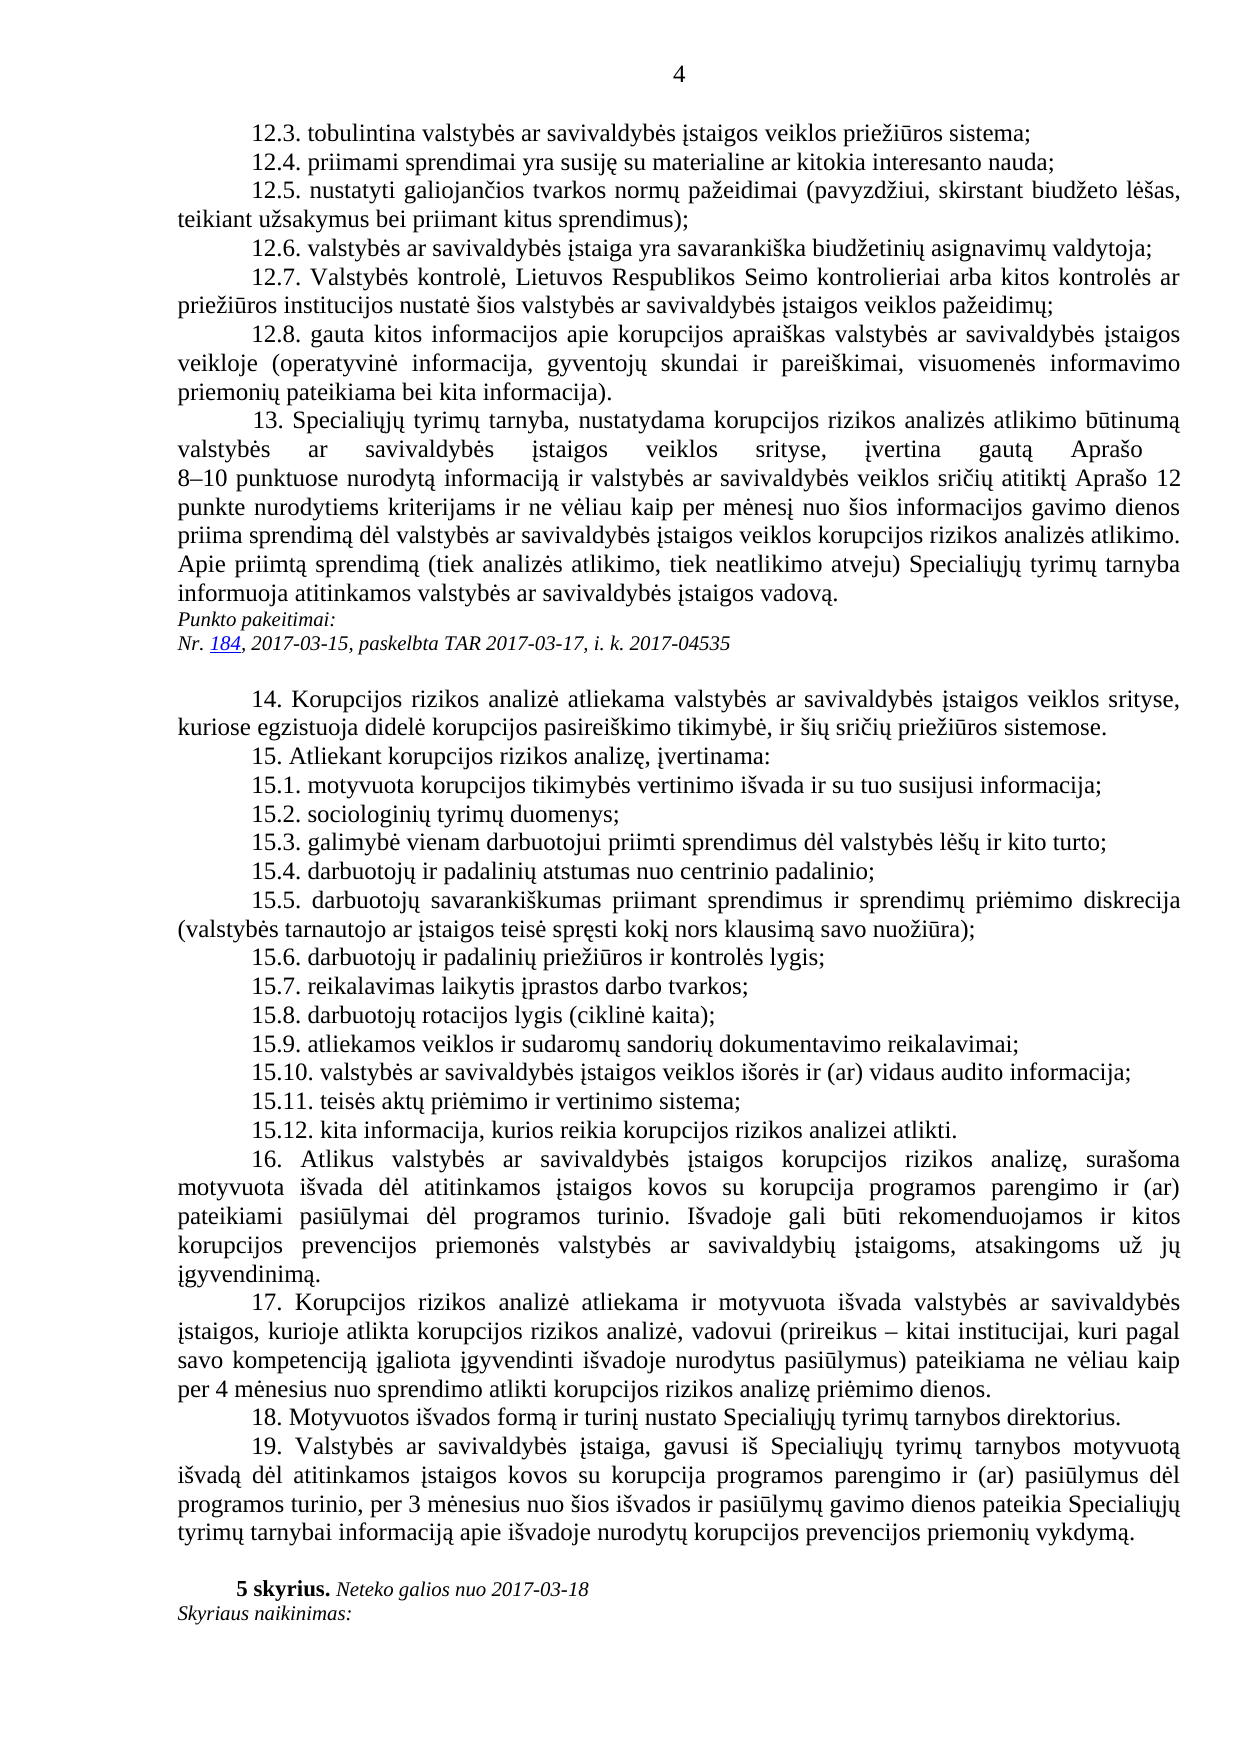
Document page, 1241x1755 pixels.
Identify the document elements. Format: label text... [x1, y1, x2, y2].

text 17. Korupcijos rizikos analizė atliekama ir motyvuota išvada valstybės ar savivaldybės įstaigos, kurioje atlikta korupcijos rizikos analizė, vadovui (prireikus – kitai institucijai, kuri pagal savo kompetenciją įgaliota įgyvendinti išvadoje nurodytus pasiūlymus) pateikiama ne vėliau kaip per 4 mėnesius nuo sprendimo atlikti korupcijos rizikos analizę priėmimo dienos. [177, 1287, 1181, 1402]
text 12.7. Valstybės kontrolė, Lietuvos Respublikos Seimo kontrolieriai arba kitos kontrolės ar priežiūros institucijos nustatė šios valstybės ar savivaldybės įstaigos veiklos pažeidimų; [177, 262, 1181, 319]
text Nr. 184, 2017-03-15, paskelbta TAR 2017-03-17, i. k. 2017-04535 [177, 631, 1181, 655]
text Punkto pakeitimai: [177, 607, 1181, 631]
text 19. Valstybės ar savivaldybės įstaiga, gavusi iš Specialiųjų tyrimų tarnybos motyvuotą išvadą dėl atitinkamos įstaigos kovos su korupcija programos parengimo ir (ar) pasiūlymus dėl programos turinio, per 3 mėnesius nuo šios išvados ir pasiūlymų gavimo dienos pateikia Specialiųjų tyrimų tarnybai informaciją apie išvadoje nurodytų korupcijos prevencijos priemonių vykdymą. [177, 1431, 1181, 1546]
text 5 skyrius. Neteko galios nuo 2017-03-18 [177, 1575, 1181, 1601]
text 18. Motyvuotos išvados formą ir turinį nustato Specialiųjų tyrimų tarnybos direktorius. [177, 1402, 1181, 1431]
text 15.1. motyvuota korupcijos tikimybės vertinimo išvada ir su tuo susijusi informacija; [177, 770, 1181, 799]
text 15.5. darbuotojų savarankiškumas priimant sprendimus ir sprendimų priėmimo diskrecija (valstybės tarnautojo ar įstaigos teisė spręsti kokį nors klausimą savo nuožiūra); [177, 885, 1181, 942]
text 12.5. nustatyti galiojančios tvarkos normų pažeidimai (pavyzdžiui, skirstant biudžeto lėšas, teikiant užsakymus bei priimant kitus sprendimus); [177, 176, 1181, 233]
text 15.4. darbuotojų ir padalinių atstumas nuo centrinio padalinio; [177, 856, 1181, 885]
text 16. Atlikus valstybės ar savivaldybės įstaigos korupcijos rizikos analizę, surašoma motyvuota išvada dėl atitinkamos įstaigos kovos su korupcija programos parengimo ir (ar) pateikiami pasiūlymai dėl programos turinio. Išvadoje gali būti rekomenduojamos ir kitos korupcijos prevencijos priemonės valstybės ar savivaldybių įstaigoms, atsakingoms už jų įgyvendinimą. [177, 1144, 1181, 1287]
text 12.6. valstybės ar savivaldybės įstaiga yra savarankiška biudžetinių asignavimų valdytoja; [177, 233, 1181, 262]
text 15.8. darbuotojų rotacijos lygis (ciklinė kaita); [177, 1000, 1181, 1029]
text 15.10. valstybės ar savivaldybės įstaigos veiklos išorės ir (ar) vidaus audito informacija; [177, 1057, 1181, 1086]
text Skyriaus naikinimas: [177, 1601, 1181, 1625]
text 15.11. teisės aktų priėmimo ir vertinimo sistema; [177, 1086, 1181, 1115]
text 15.3. galimybė vienam darbuotojui priimti sprendimus dėl valstybės lėšų ir kito turto; [177, 827, 1181, 856]
text 15.9. atliekamos veiklos ir sudaromų sandorių dokumentavimo reikalavimai; [177, 1029, 1181, 1057]
text 12.4. priimami sprendimai yra susiję su materialine ar kitokia interesanto nauda; [177, 147, 1181, 176]
text 15.2. sociologinių tyrimų duomenys; [177, 799, 1181, 827]
text 13. Specialiųjų tyrimų tarnyba, nustatydama korupcijos rizikos analizės atlikimo būtinumą valstybės ar savivaldybės įstaigos veiklos srityse, įvertina gautą Aprašo 8–10 punktuose nurodytą informaciją ir valstybės ar savivaldybės veiklos sričių atitiktį Aprašo 12 punkte nurodytiems kriterijams ir ne vėliau kaip per mėnesį nuo šios informacijos gavimo dienos priima sprendimą dėl valstybės ar savivaldybės įstaigos veiklos korupcijos rizikos analizės atlikimo. Apie priimtą sprendimą (tiek analizės atlikimo, tiek neatlikimo atveju) Specialiųjų tyrimų tarnyba informuoja atitinkamos valstybės ar savivaldybės įstaigos vadovą. [177, 406, 1181, 607]
text 12.3. tobulintina valstybės ar savivaldybės įstaigos veiklos priežiūros sistema; [177, 118, 1181, 147]
text 15. Atliekant korupcijos rizikos analizę, įvertinama: [177, 741, 1181, 770]
text 12.8. gauta kitos informacijos apie korupcijos apraiškas valstybės ar savivaldybės įstaigos veikloje (operatyvinė informacija, gyventojų skundai ir pareiškimai, visuomenės informavimo priemonių pateikiama bei kita informacija). [177, 319, 1181, 406]
text 14. Korupcijos rizikos analizė atliekama valstybės ar savivaldybės įstaigos veiklos srityse, kuriose egzistuoja didelė korupcijos pasireiškimo tikimybė, ir šių sričių priežiūros sistemose. [177, 684, 1181, 741]
text 15.12. kita informacija, kurios reikia korupcijos rizikos analizei atlikti. [177, 1115, 1181, 1144]
text 15.6. darbuotojų ir padalinių priežiūros ir kontrolės lygis; [177, 942, 1181, 971]
text 15.7. reikalavimas laikytis įprastos darbo tvarkos; [177, 971, 1181, 1000]
